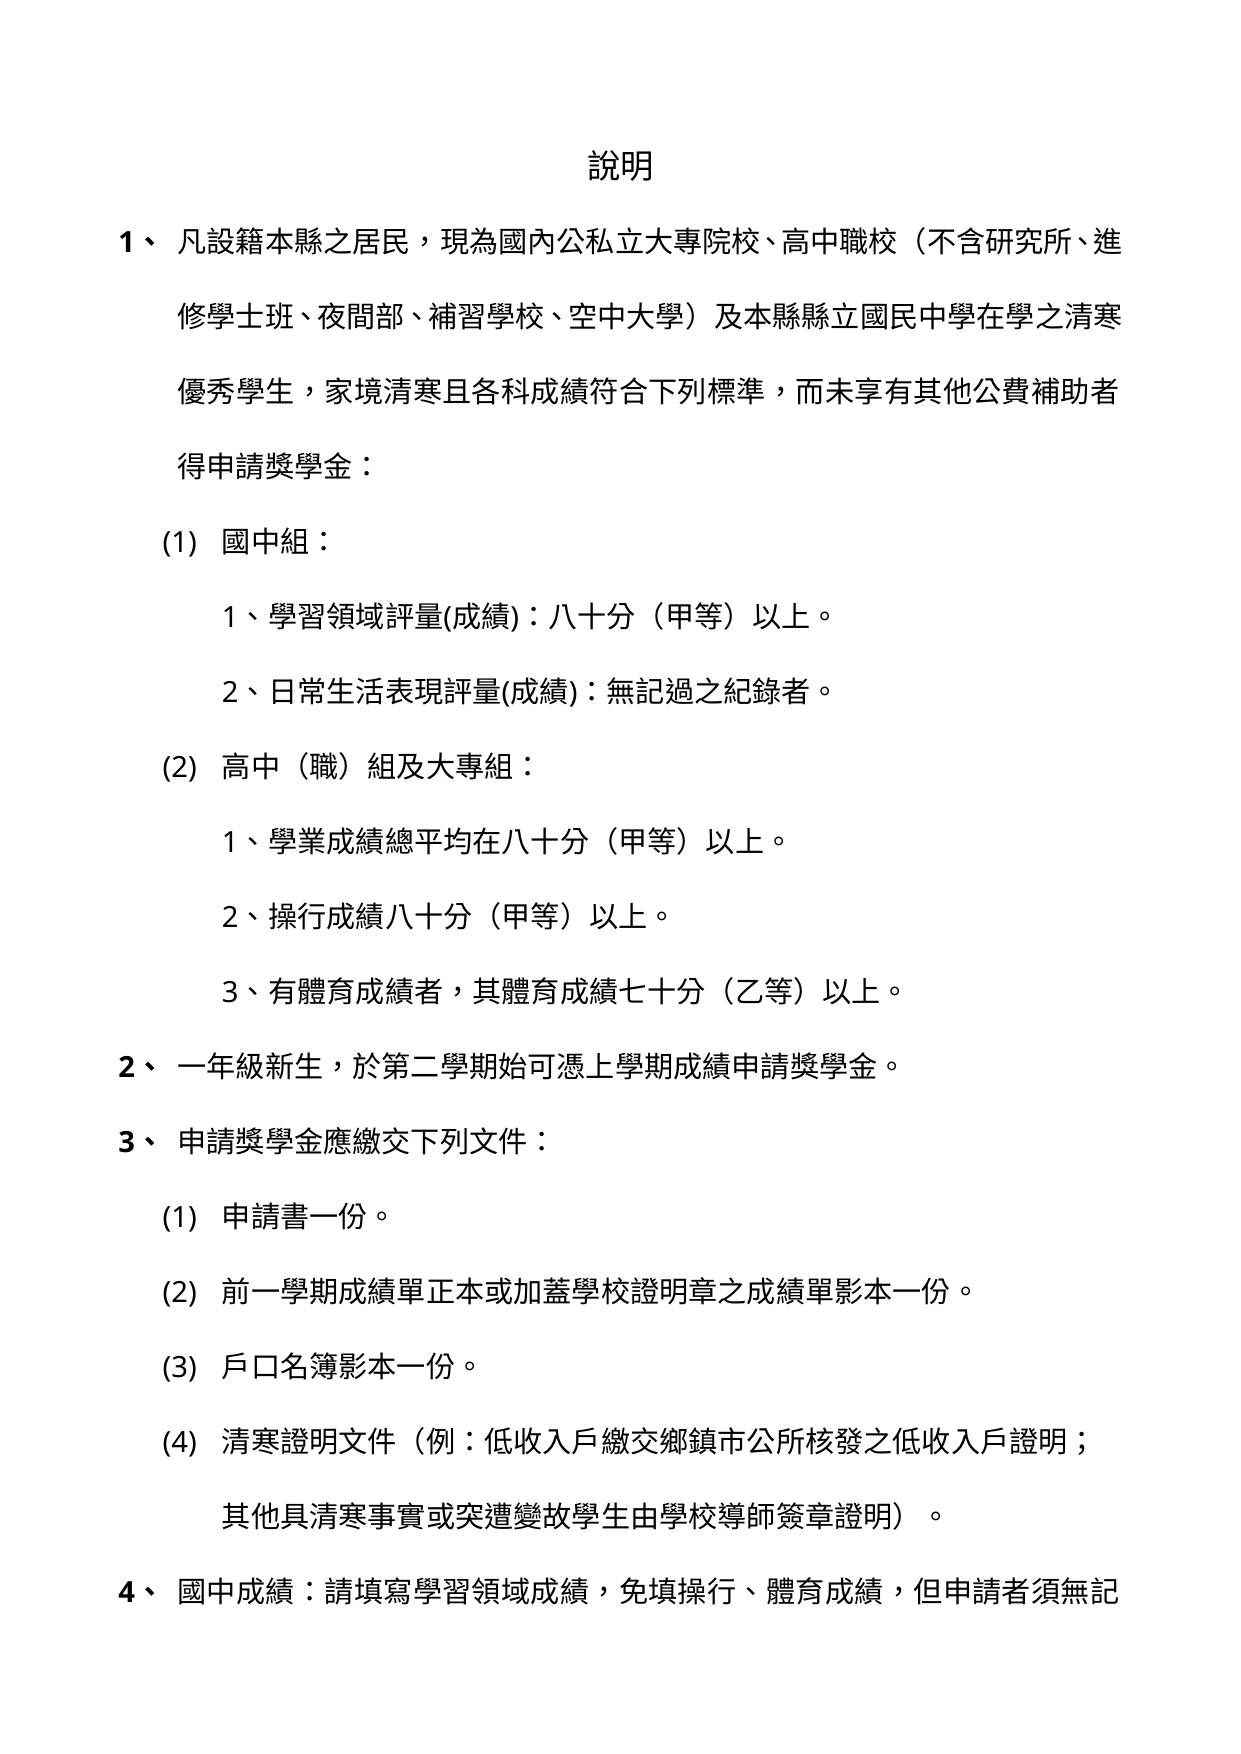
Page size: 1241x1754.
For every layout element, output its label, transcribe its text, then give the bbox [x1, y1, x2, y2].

list 國中組： [162, 502, 1122, 577]
list 國中成績：請填寫學習領域成績，免填操行、體育成績，但申請者須無記 [118, 1552, 1122, 1627]
list 學業成績總平均在八十分（甲等）以上。 [222, 802, 1122, 877]
list 戶口名簿影本一份。 [162, 1327, 1122, 1402]
list 前一學期成績單正本或加蓋學校證明章之成績單影本一份。 [162, 1252, 1122, 1327]
list 一年級新生，於第二學期始可憑上學期成績申請獎學金。 [118, 1027, 1122, 1102]
list 申請獎學金應繳交下列文件： [118, 1102, 1122, 1177]
list 高中（職）組及大專組： [162, 727, 1122, 802]
list 有體育成績者，其體育成績七十分（乙等）以上。 [222, 952, 1122, 1027]
list 日常生活表現評量(成績)：無記過之紀錄者。 [222, 652, 1122, 727]
list 申請書一份。 [162, 1177, 1122, 1252]
list 操行成績八十分（甲等）以上。 [222, 877, 1122, 952]
list 凡設籍本縣之居民，現為國內公私立大專院校、高中職校（不含研究所、進修學士班、夜間部、補習學校、空中大學）及本縣縣立國民中學在學之清寒優秀學生，家境清寒且各科成績符合下列標準，而未享有其他公費補助者得申請獎學金： [118, 202, 1122, 502]
text 說明 [118, 127, 1122, 202]
list 學習領域評量(成績)：八十分（甲等）以上。 [222, 577, 1122, 652]
list 清寒證明文件（例：低收入戶繳交鄉鎮市公所核發之低收入戶證明；其他具清寒事實或突遭變故學生由學校導師簽章證明）。 [162, 1402, 1122, 1552]
